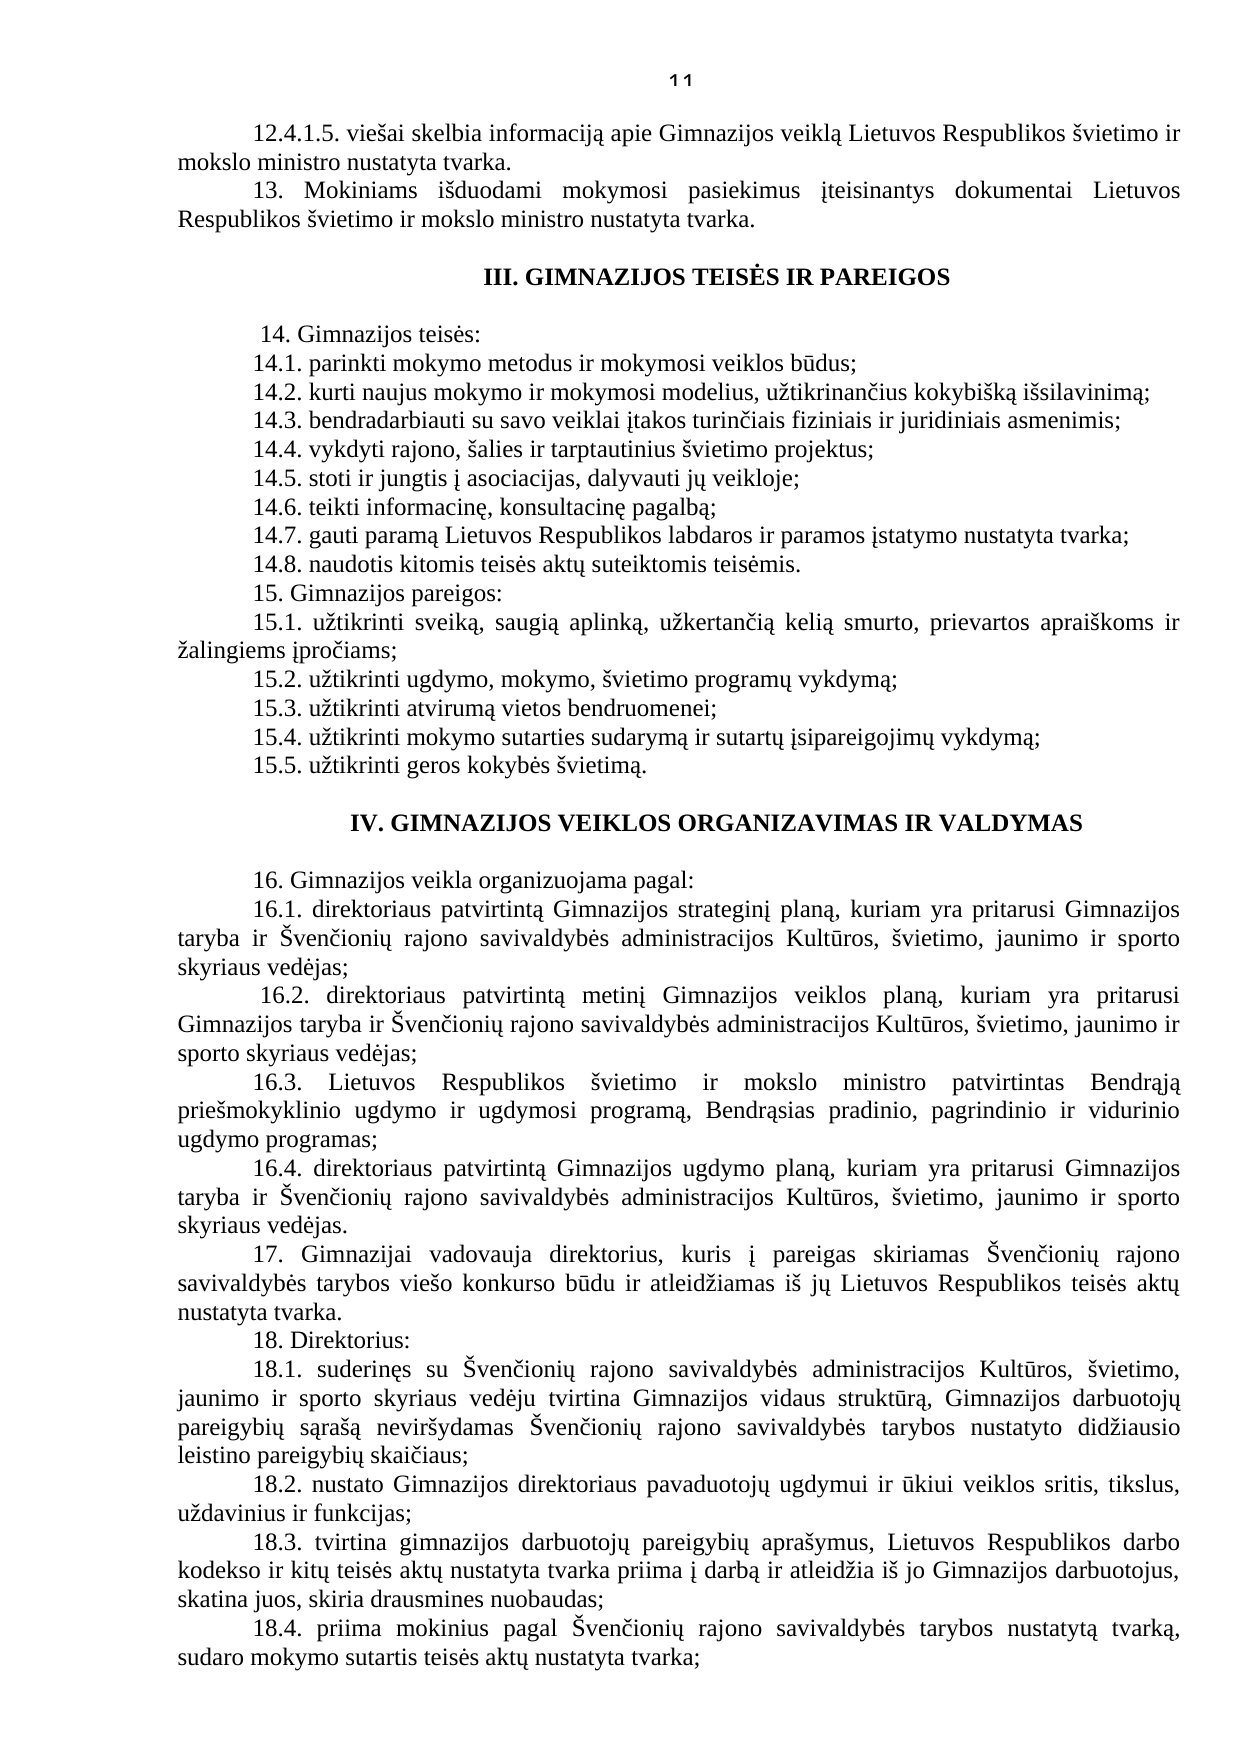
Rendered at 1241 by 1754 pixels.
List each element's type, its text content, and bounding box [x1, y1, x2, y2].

text 15.3. užtikrinti atvirumą vietos bendruomenei; [177, 693, 1181, 722]
text 15.4. užtikrinti mokymo sutarties sudarymą ir sutartų įsipareigojimų vykdymą; [177, 722, 1181, 751]
text 15.5. užtikrinti geros kokybės švietimą. [177, 751, 1181, 779]
text 14.3. bendradarbiauti su savo veiklai įtakos turinčiais fiziniais ir juridiniais asmenimis; [177, 406, 1181, 434]
text 16.2. direktoriaus patvirtintą metinį Gimnazijos veiklos planą, kuriam yra pritarusi Gimnazijos taryba ir Švenčionių rajono savivaldybės administracijos Kultūros, švietimo, jaunimo ir sporto skyriaus vedėjas; [177, 981, 1181, 1067]
text 14.5. stoti ir jungtis į asociacijas, dalyvauti jų veikloje; [177, 463, 1181, 492]
text 17. Gimnazijai vadovauja direktorius, kuris į pareigas skiriamas Švenčionių rajono savivaldybės tarybos viešo konkurso būdu ir atleidžiamas iš jų Lietuvos Respublikos teisės aktų nustatyta tvarka. [177, 1239, 1181, 1326]
text 14.2. kurti naujus mokymo ir mokymosi modelius, užtikrinančius kokybišką išsilavinimą; [177, 377, 1181, 406]
text 18.2. nustato Gimnazijos direktoriaus pavaduotojų ugdymui ir ūkiui veiklos sritis, tikslus, uždavinius ir funkcijas; [177, 1469, 1181, 1527]
text 14.1. parinkti mokymo metodus ir mokymosi veiklos būdus; [177, 348, 1181, 377]
text 15.1. užtikrinti sveiką, saugią aplinką, užkertančią kelią smurto, prievartos apraiškoms ir žalingiems įpročiams; [177, 607, 1181, 664]
text 15. Gimnazijos pareigos: [177, 578, 1181, 607]
text 14.4. vykdyti rajono, šalies ir tarptautinius švietimo projektus; [177, 434, 1181, 463]
text 14.7. gauti paramą Lietuvos Respublikos labdaros ir paramos įstatymo nustatyta tvarka; [177, 521, 1181, 549]
text 13. Mokiniams išduodami mokymosi pasiekimus įteisinantys dokumentai Lietuvos Respublikos švietimo ir mokslo ministro nustatyta tvarka. [177, 176, 1181, 233]
text 16.1. direktoriaus patvirtintą Gimnazijos strateginį planą, kuriam yra pritarusi Gimnazijos taryba ir Švenčionių rajono savivaldybės administracijos Kultūros, švietimo, jaunimo ir sporto skyriaus vedėjas; [177, 894, 1181, 981]
text III. GIMNAZIJOS TEISĖS IR PAREIGOS [177, 262, 1181, 291]
text IV. GIMNAZIJOS VEIKLOS ORGANIZAVIMAS IR VALDYMAS [177, 808, 1181, 837]
text 18.3. tvirtina gimnazijos darbuotojų pareigybių aprašymus, Lietuvos Respublikos darbo kodekso ir kitų teisės aktų nustatyta tvarka priima į darbą ir atleidžia iš jo Gimnazijos darbuotojus, skatina juos, skiria drausmines nuobaudas; [177, 1527, 1181, 1613]
text 18.1. suderinęs su Švenčionių rajono savivaldybės administracijos Kultūros, švietimo, jaunimo ir sporto skyriaus vedėju tvirtina Gimnazijos vidaus struktūrą, Gimnazijos darbuotojų pareigybių sąrašą neviršydamas Švenčionių rajono savivaldybės tarybos nustatyto didžiausio leistino pareigybių skaičiaus; [177, 1354, 1181, 1469]
text 16.4. direktoriaus patvirtintą Gimnazijos ugdymo planą, kuriam yra pritarusi Gimnazijos taryba ir Švenčionių rajono savivaldybės administracijos Kultūros, švietimo, jaunimo ir sporto skyriaus vedėjas. [177, 1153, 1181, 1239]
text 14.8. naudotis kitomis teisės aktų suteiktomis teisėmis. [177, 549, 1181, 578]
text 18. Direktorius: [177, 1326, 1181, 1354]
text 16.3. Lietuvos Respublikos švietimo ir mokslo ministro patvirtintas Bendrąją priešmokyklinio ugdymo ir ugdymosi programą, Bendrąsias pradinio, pagrindinio ir vidurinio ugdymo programas; [177, 1067, 1181, 1153]
text 16. Gimnazijos veikla organizuojama pagal: [177, 866, 1181, 894]
text 14.6. teikti informacinę, konsultacinę pagalbą; [177, 492, 1181, 521]
text 15.2. užtikrinti ugdymo, mokymo, švietimo programų vykdymą; [177, 664, 1181, 693]
text 12.4.1.5. viešai skelbia informaciją apie Gimnazijos veiklą Lietuvos Respublikos švietimo ir mokslo ministro nustatyta tvarka. [177, 118, 1181, 176]
text 14. Gimnazijos teisės: [177, 319, 1181, 348]
text 18.4. priima mokinius pagal Švenčionių rajono savivaldybės tarybos nustatytą tvarką, sudaro mokymo sutartis teisės aktų nustatyta tvarka; [177, 1613, 1181, 1671]
